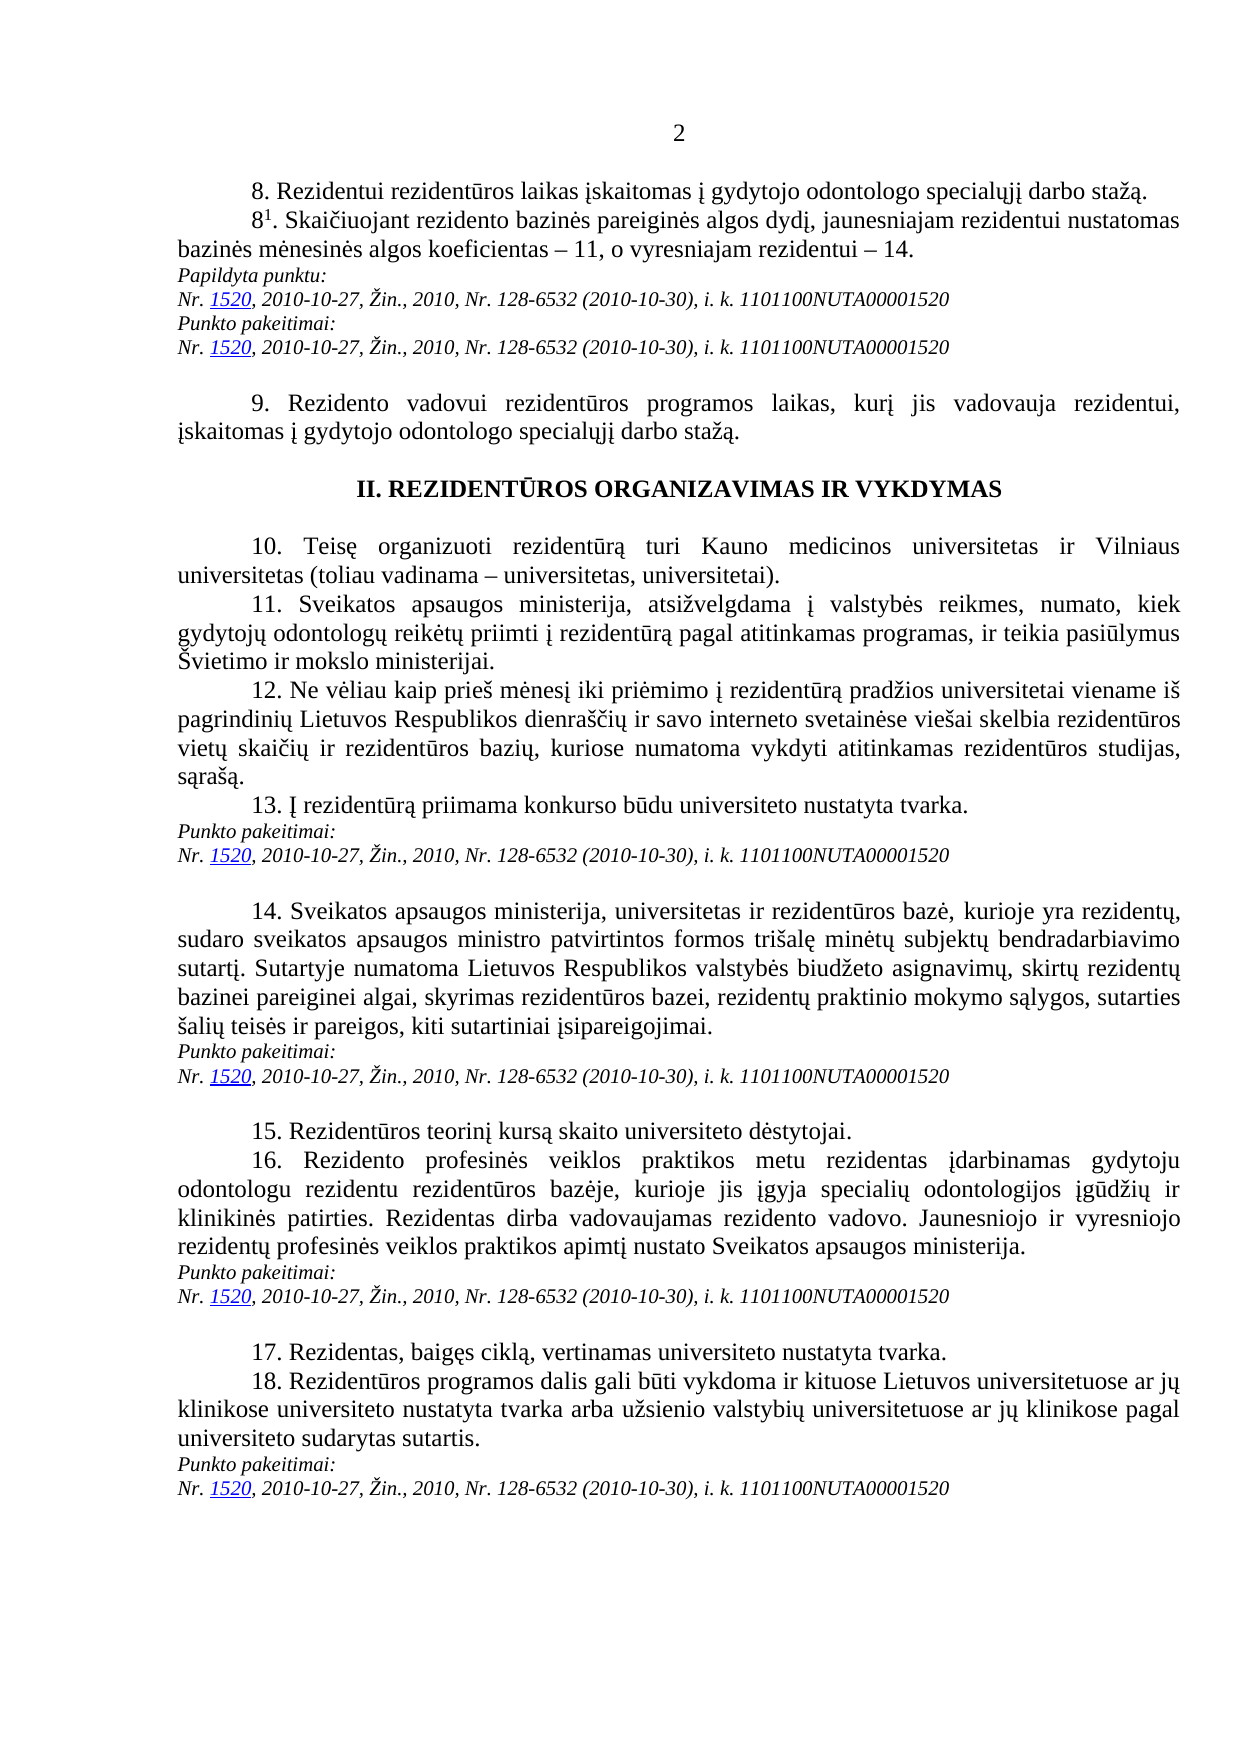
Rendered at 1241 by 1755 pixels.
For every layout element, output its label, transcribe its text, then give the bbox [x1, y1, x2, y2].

text Nr. 1520, 2010-10-27, Žin., 2010, Nr. 128-6532 (2010-10-30), i. k. 1101100NUTA00001520 [177, 1063, 1181, 1088]
text 17. Rezidentas, baigęs ciklą, vertinamas universiteto nustatyta tvarka. [177, 1337, 1181, 1366]
text Nr. 1520, 2010-10-27, Žin., 2010, Nr. 128-6532 (2010-10-30), i. k. 1101100NUTA00001520 [177, 335, 1181, 359]
text 9. Rezidento vadovui rezidentūros programos laikas, kurį jis vadovauja rezidentui, įskaitomas į gydytojo odontologo specialųjį darbo stažą. [177, 388, 1181, 445]
text Papildyta punktu: [177, 263, 1181, 287]
text II. REZIDENTŪROS ORGANIZAVIMAS IR VYKDYMAS [177, 474, 1181, 503]
text Punkto pakeitimai: [177, 1039, 1181, 1063]
text Nr. 1520, 2010-10-27, Žin., 2010, Nr. 128-6532 (2010-10-30), i. k. 1101100NUTA00001520 [177, 1476, 1181, 1500]
text 15. Rezidentūros teorinį kursą skaito universiteto dėstytojai. [177, 1116, 1181, 1145]
text Punkto pakeitimai: [177, 1260, 1181, 1284]
text 81. Skaičiuojant rezidento bazinės pareiginės algos dydį, jaunesniajam rezidentui nustatomas bazinės mėnesinės algos koeficientas – 11, o vyresniajam rezidentui – 14. [177, 205, 1181, 263]
text 14. Sveikatos apsaugos ministerija, universitetas ir rezidentūros bazė, kurioje yra rezidentų, sudaro sveikatos apsaugos ministro patvirtintos formos trišalę minėtų subjektų bendradarbiavimo sutartį. Sutartyje numatoma Lietuvos Respublikos valstybės biudžeto asignavimų, skirtų rezidentų bazinei pareiginei algai, skyrimas rezidentūros bazei, rezidentų praktinio mokymo sąlygos, sutarties šalių teisės ir pareigos, kiti sutartiniai įsipareigojimai. [177, 896, 1181, 1039]
text Nr. 1520, 2010-10-27, Žin., 2010, Nr. 128-6532 (2010-10-30), i. k. 1101100NUTA00001520 [177, 287, 1181, 311]
text 8. Rezidentui rezidentūros laikas įskaitomas į gydytojo odontologo specialųjį darbo stažą. [177, 176, 1181, 205]
text Punkto pakeitimai: [177, 1452, 1181, 1476]
text 18. Rezidentūros programos dalis gali būti vykdoma ir kituose Lietuvos universitetuose ar jų klinikose universiteto nustatyta tvarka arba užsienio valstybių universitetuose ar jų klinikose pagal universiteto sudarytas sutartis. [177, 1366, 1181, 1452]
text Punkto pakeitimai: [177, 819, 1181, 843]
text Punkto pakeitimai: [177, 311, 1181, 335]
text 10. Teisę organizuoti rezidentūrą turi Kauno medicinos universitetas ir Vilniaus universitetas (toliau vadinama – universitetas, universitetai). [177, 531, 1181, 589]
text 16. Rezidento profesinės veiklos praktikos metu rezidentas įdarbinamas gydytoju odontologu rezidentu rezidentūros bazėje, kurioje jis įgyja specialių odontologijos įgūdžių ir klinikinės patirties. Rezidentas dirba vadovaujamas rezidento vadovo. Jaunesniojo ir vyresniojo rezidentų profesinės veiklos praktikos apimtį nustato Sveikatos apsaugos ministerija. [177, 1145, 1181, 1260]
text Nr. 1520, 2010-10-27, Žin., 2010, Nr. 128-6532 (2010-10-30), i. k. 1101100NUTA00001520 [177, 843, 1181, 867]
text 12. Ne vėliau kaip prieš mėnesį iki priėmimo į rezidentūrą pradžios universitetai viename iš pagrindinių Lietuvos Respublikos dienraščių ir savo interneto svetainėse viešai skelbia rezidentūros vietų skaičių ir rezidentūros bazių, kuriose numatoma vykdyti atitinkamas rezidentūros studijas, sąrašą. [177, 675, 1181, 790]
text Nr. 1520, 2010-10-27, Žin., 2010, Nr. 128-6532 (2010-10-30), i. k. 1101100NUTA00001520 [177, 1284, 1181, 1308]
text 13. Į rezidentūrą priimama konkurso būdu universiteto nustatyta tvarka. [177, 790, 1181, 819]
text 11. Sveikatos apsaugos ministerija, atsižvelgdama į valstybės reikmes, numato, kiek gydytojų odontologų reikėtų priimti į rezidentūrą pagal atitinkamas programas, ir teikia pasiūlymus Švietimo ir mokslo ministerijai. [177, 589, 1181, 675]
